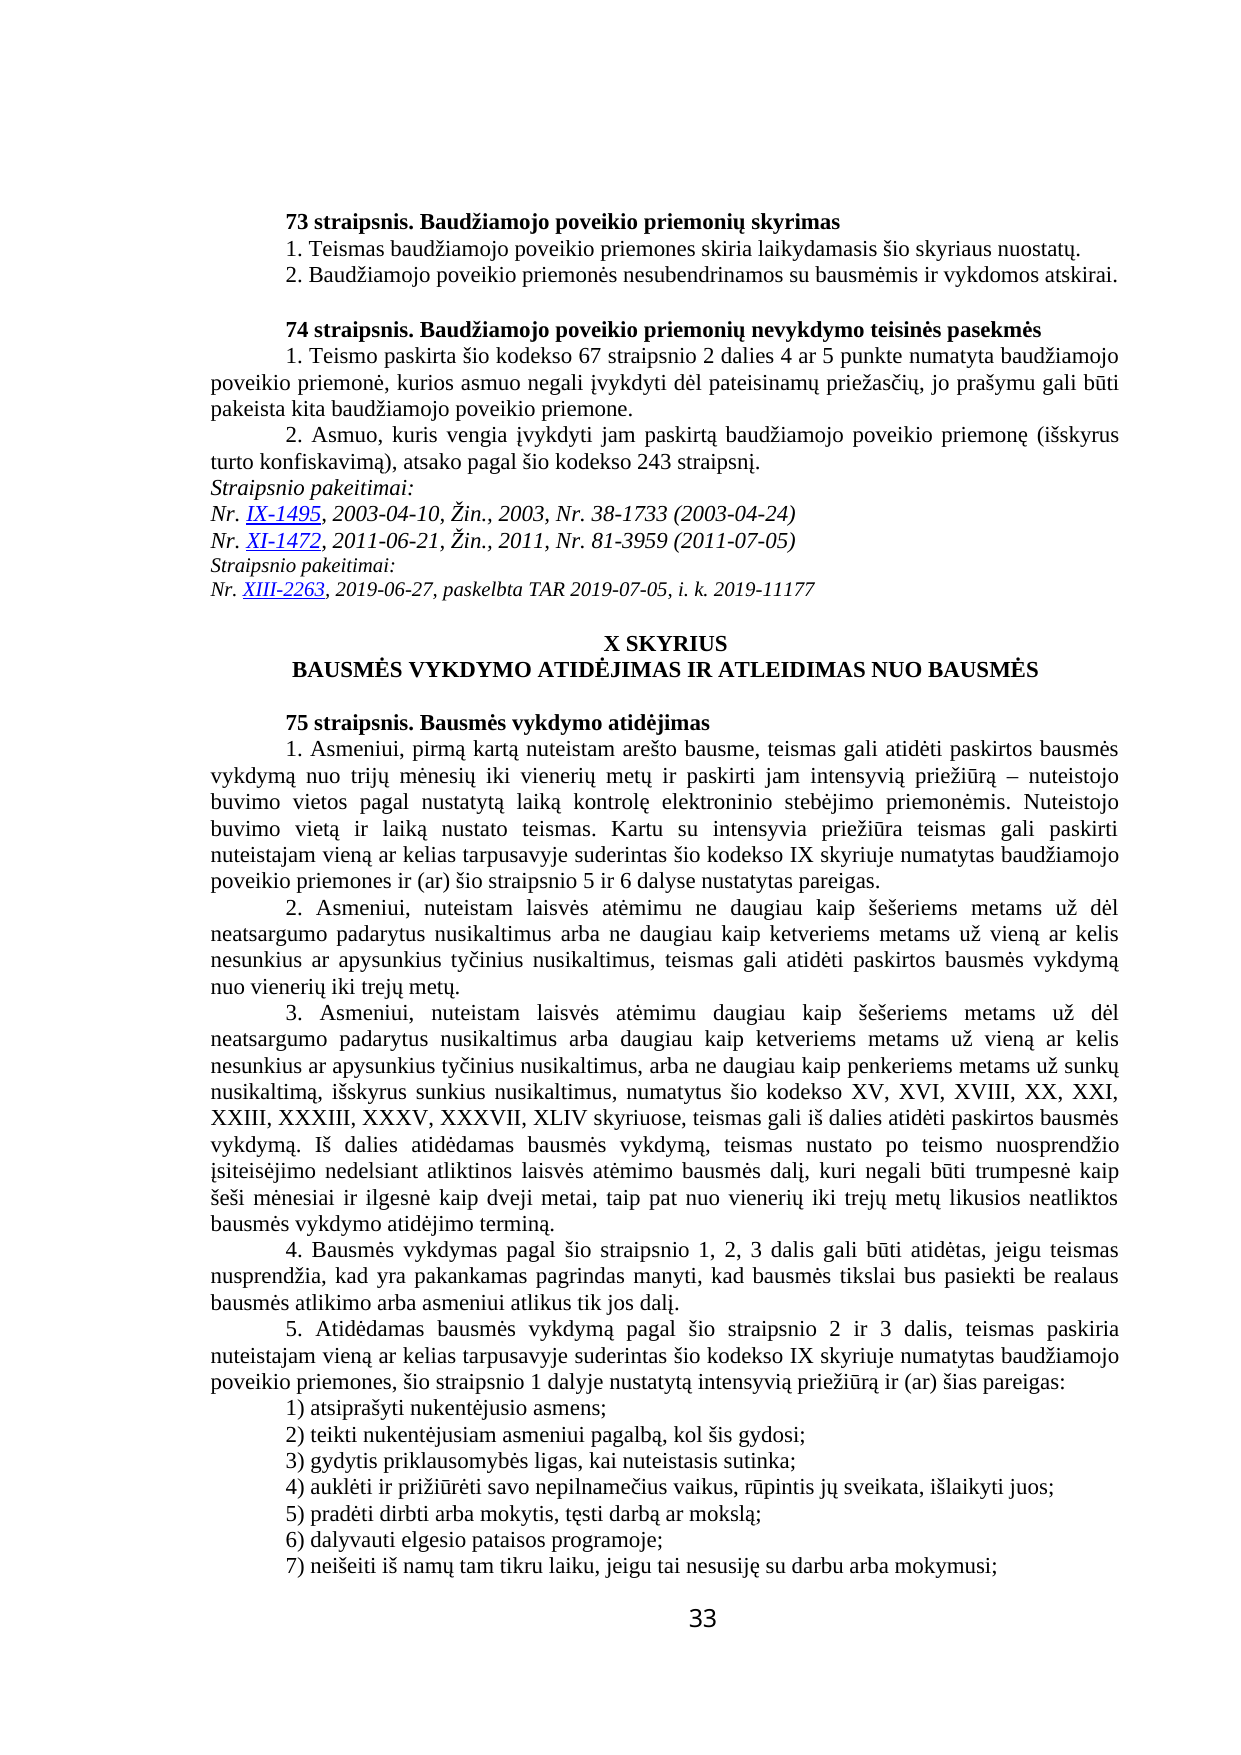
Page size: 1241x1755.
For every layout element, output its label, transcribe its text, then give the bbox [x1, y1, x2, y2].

text 1) atsiprašyti nukentėjusio asmens; [210, 1394, 1120, 1421]
text 6) dalyvauti elgesio pataisos programoje; [210, 1526, 1120, 1552]
text 75 straipsnis. Bausmės vykdymo atidėjimas [210, 709, 1120, 736]
text Straipsnio pakeitimai: [210, 474, 1120, 501]
text 5. Atidėdamas bausmės vykdymą pagal šio straipsnio 2 ir 3 dalis, teismas paskiria nuteistajam vieną ar kelias tarpusavyje suderintas šio kodekso IX skyriuje numatytas baudžiamojo poveikio priemones, šio straipsnio 1 dalyje nustatytą intensyvią priežiūrą ir (ar) šias pareigas: [210, 1315, 1120, 1394]
text 2. Asmeniui, nuteistam laisvės atėmimu ne daugiau kaip šešeriems metams už dėl neatsargumo padarytus nusikaltimus arba ne daugiau kaip ketveriems metams už vieną ar kelis nesunkius ar apysunkius tyčinius nusikaltimus, teismas gali atidėti paskirtos bausmės vykdymą nuo vienerių iki trejų metų. [210, 894, 1120, 999]
text Nr. XIII-2263, 2019-06-27, paskelbta TAR 2019-07-05, i. k. 2019-11177 [210, 577, 1120, 601]
text 2. Baudžiamojo poveikio priemonės nesubendrinamos su bausmėmis ir vykdomos atskirai. [210, 261, 1120, 287]
text Nr. XI-1472, 2011-06-21, Žin., 2011, Nr. 81-3959 (2011-07-05) [210, 527, 1120, 553]
text 4. Bausmės vykdymas pagal šio straipsnio 1, 2, 3 dalis gali būti atidėtas, jeigu teismas nusprendžia, kad yra pakankamas pagrindas manyti, kad bausmės tikslai bus pasiekti be realaus bausmės atlikimo arba asmeniui atlikus tik jos dalį. [210, 1236, 1120, 1315]
text 1. Asmeniui, pirmą kartą nuteistam arešto bausme, teismas gali atidėti paskirtos bausmės vykdymą nuo trijų mėnesių iki vienerių metų ir paskirti jam intensyvią priežiūrą – nuteistojo buvimo vietos pagal nustatytą laiką kontrolę elektroninio stebėjimo priemonėmis. Nuteistojo buvimo vietą ir laiką nustato teismas. Kartu su intensyvia priežiūra teismas gali paskirti nuteistajam vieną ar kelias tarpusavyje suderintas šio kodekso IX skyriuje numatytas baudžiamojo poveikio priemones ir (ar) šio straipsnio 5 ir 6 dalyse nustatytas pareigas. [210, 736, 1120, 894]
text 73 straipsnis. Baudžiamojo poveikio priemonių skyrimas [210, 208, 1120, 234]
text 5) pradėti dirbti arba mokytis, tęsti darbą ar mokslą; [210, 1500, 1120, 1526]
text Nr. IX-1495, 2003-04-10, Žin., 2003, Nr. 38-1733 (2003-04-24) [210, 501, 1120, 527]
text 1. Teismo paskirta šio kodekso 67 straipsnio 2 dalies 4 ar 5 punkte numatyta baudžiamojo poveikio priemonė, kurios asmuo negali įvykdyti dėl pateisinamų priežasčių, jo prašymu gali būti pakeista kita baudžiamojo poveikio priemone. [210, 342, 1120, 421]
text 2) teikti nukentėjusiam asmeniui pagalbą, kol šis gydosi; [210, 1421, 1120, 1447]
text 4) auklėti ir prižiūrėti savo nepilnamečius vaikus, rūpintis jų sveikata, išlaikyti juos; [210, 1473, 1120, 1500]
text BAUSMĖS vykdymo atidėjimas ir ATLEIDIMAS NUO BAUSMĖS [210, 656, 1120, 683]
text Straipsnio pakeitimai: [210, 553, 1120, 577]
text 1. Teismas baudžiamojo poveikio priemones skiria laikydamasis šio skyriaus nuostatų. [210, 234, 1120, 261]
text 7) neišeiti iš namų tam tikru laiku, jeigu tai nesusiję su darbu arba mokymusi; [210, 1552, 1120, 1579]
text 3. Asmeniui, nuteistam laisvės atėmimu daugiau kaip šešeriems metams už dėl neatsargumo padarytus nusikaltimus arba daugiau kaip ketveriems metams už vieną ar kelis nesunkius ar apysunkius tyčinius nusikaltimus, arba ne daugiau kaip penkeriems metams už sunkų nusikaltimą, išskyrus sunkius nusikaltimus, numatytus šio kodekso XV, XVI, XVIII, XX, XXI, XXIII, XXXIII, XXXV, XXXVII, XLIV skyriuose, teismas gali iš dalies atidėti paskirtos bausmės vykdymą. Iš dalies atidėdamas bausmės vykdymą, teismas nustato po teismo nuosprendžio įsiteisėjimo nedelsiant atliktinos laisvės atėmimo bausmės dalį, kuri negali būti trumpesnė kaip šeši mėnesiai ir ilgesnė kaip dveji metai, taip pat nuo vienerių iki trejų metų likusios neatliktos bausmės vykdymo atidėjimo terminą. [210, 999, 1120, 1236]
text 3) gydytis priklausomybės ligas, kai nuteistasis sutinka; [210, 1447, 1120, 1473]
text 74 straipsnis. Baudžiamojo poveikio priemonių nevykdymo teisinės pasekmės [210, 316, 1120, 342]
text 2. Asmuo, kuris vengia įvykdyti jam paskirtą baudžiamojo poveikio priemonę (išskyrus turto konfiskavimą), atsako pagal šio kodekso 243 straipsnį. [210, 421, 1120, 474]
subtitle X SKYRIUS [210, 630, 1120, 656]
